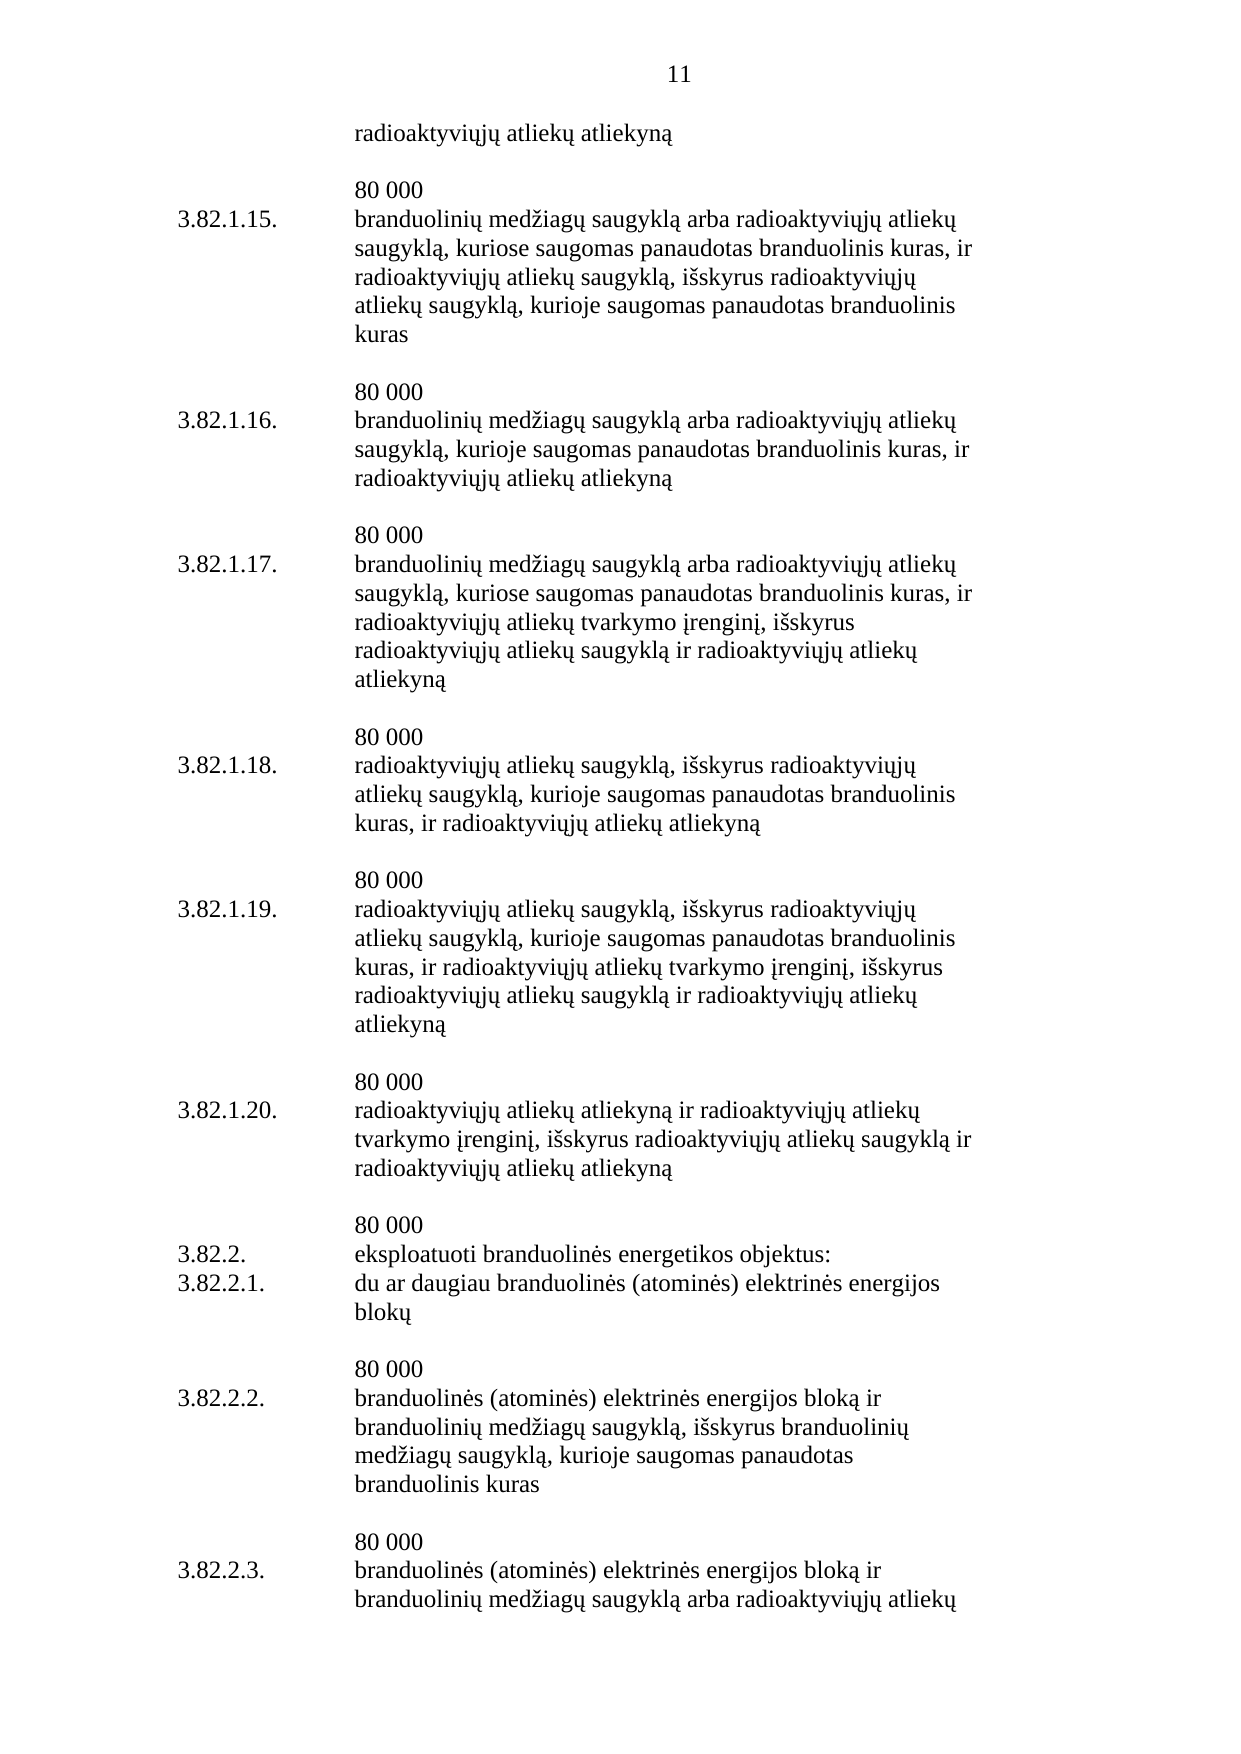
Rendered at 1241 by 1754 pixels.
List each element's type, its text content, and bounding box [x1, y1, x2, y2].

text atliekyną 80 000 [354, 1009, 981, 1096]
text tvarkymo įrenginį, išskyrus radioaktyviųjų atliekų saugyklą ir [354, 1124, 981, 1153]
text 3.82.2.1. du ar daugiau branduolinės (atominės) elektrinės energijos [177, 1268, 981, 1297]
text 3.82.2.2. branduolinės (atominės) elektrinės energijos bloką ir [177, 1383, 981, 1412]
text kuras, ir radioaktyviųjų atliekų tvarkymo įrenginį, išskyrus [354, 952, 981, 981]
text 3.82.1.15. branduolinių medžiagų saugyklą arba radioaktyviųjų atliekų [177, 204, 981, 233]
text branduolinių medžiagų saugyklą arba radioaktyviųjų atliekų [354, 1584, 981, 1613]
text branduolinis kuras 80 000 [354, 1469, 981, 1556]
text 3.82.1.20. radioaktyviųjų atliekų atliekyną ir radioaktyviųjų atliekų [177, 1096, 981, 1124]
text saugyklą, kuriose saugomas panaudotas branduolinis kuras, ir [354, 578, 981, 607]
text kuras 80 000 [354, 319, 981, 406]
text kuras, ir radioaktyviųjų atliekų atliekyną 80 000 [354, 808, 981, 894]
text 3.82.1.17. branduolinių medžiagų saugyklą arba radioaktyviųjų atliekų [177, 549, 981, 578]
text radioaktyviųjų atliekų saugyklą ir radioaktyviųjų atliekų atliekyną 80 000 [354, 636, 981, 751]
text radioaktyviųjų atliekų saugyklą ir radioaktyviųjų atliekų [354, 981, 981, 1009]
text 3.82.2.3. branduolinės (atominės) elektrinės energijos bloką ir [177, 1556, 981, 1584]
text atliekų saugyklą, kurioje saugomas panaudotas branduolinis [354, 923, 981, 952]
text radioaktyviųjų atliekų atliekyną 80 000 [354, 118, 981, 204]
text atliekų saugyklą, kurioje saugomas panaudotas branduolinis [354, 291, 981, 319]
text blokų 80 000 [354, 1297, 981, 1383]
text radioaktyviųjų atliekų atliekyną 80 000 [354, 463, 981, 549]
text atliekų saugyklą, kurioje saugomas panaudotas branduolinis [354, 779, 981, 808]
text saugyklą, kuriose saugomas panaudotas branduolinis kuras, ir [354, 233, 981, 262]
text radioaktyviųjų atliekų atliekyną 80 000 [354, 1153, 981, 1239]
text medžiagų saugyklą, kurioje saugomas panaudotas [354, 1441, 981, 1469]
text saugyklą, kurioje saugomas panaudotas branduolinis kuras, ir [354, 434, 981, 463]
text 3.82.1.19. radioaktyviųjų atliekų saugyklą, išskyrus radioaktyviųjų [177, 894, 981, 923]
text 3.82.2. eksploatuoti branduolinės energetikos objektus: [177, 1239, 981, 1268]
text 3.82.1.16. branduolinių medžiagų saugyklą arba radioaktyviųjų atliekų [177, 406, 981, 434]
text 3.82.1.18. radioaktyviųjų atliekų saugyklą, išskyrus radioaktyviųjų [177, 751, 981, 779]
text radioaktyviųjų atliekų tvarkymo įrenginį, išskyrus [354, 607, 981, 636]
text branduolinių medžiagų saugyklą, išskyrus branduolinių [354, 1412, 981, 1441]
text radioaktyviųjų atliekų saugyklą, išskyrus radioaktyviųjų [354, 262, 981, 291]
